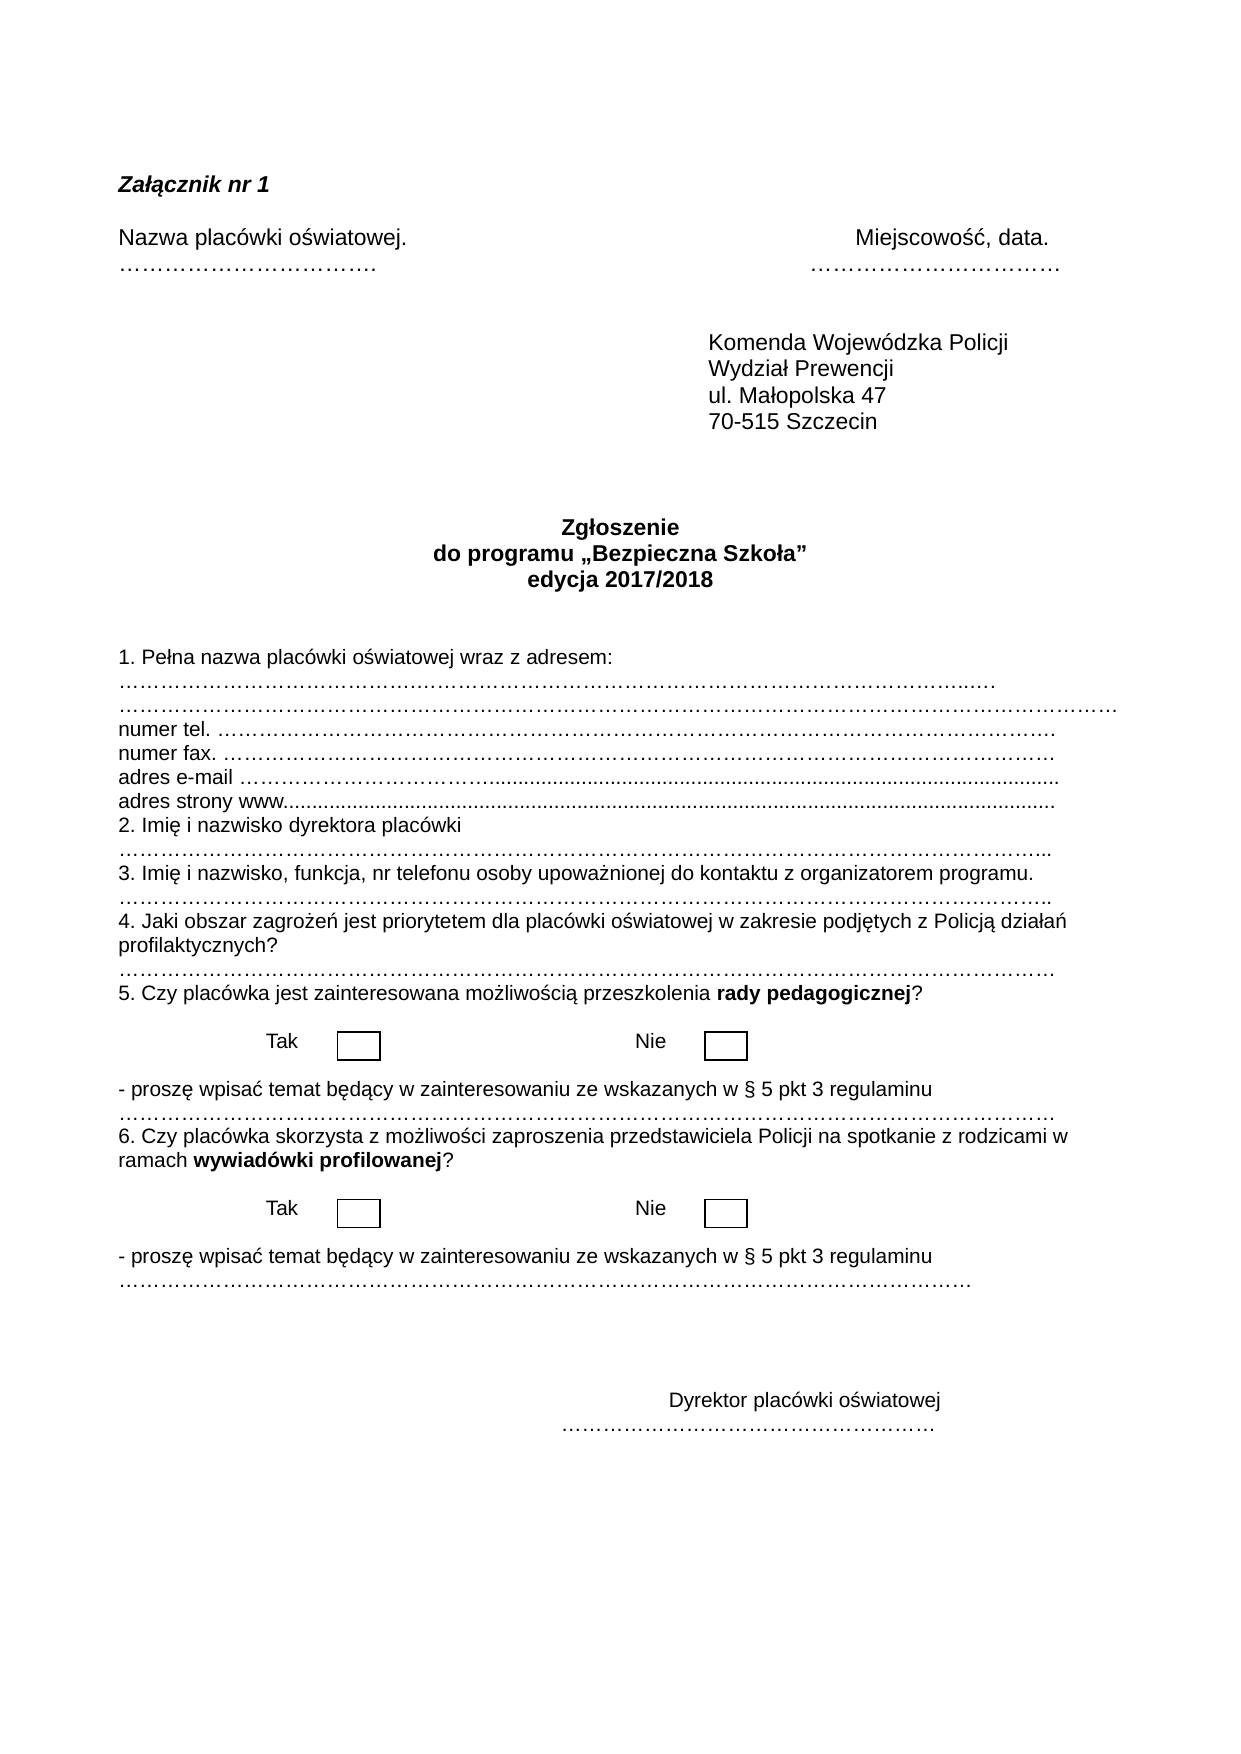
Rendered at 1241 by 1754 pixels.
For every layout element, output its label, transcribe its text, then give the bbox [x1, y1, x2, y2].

text 1. Pełna nazwa placówki oświatowej wraz z adresem: [118, 645, 1122, 669]
text - proszę wpisać temat będący w zainteresowaniu ze wskazanych w § 5 pkt 3 regulaminu [118, 1244, 1122, 1268]
text numer tel. …………………………………………………………………………………………………………. [118, 717, 1122, 741]
text 3. Imię i nazwisko, funkcja, nr telefonu osoby upoważnionej do kontaktu z organizatorem programu. …………………………………………………………………………………………………………….……….. [118, 861, 1122, 909]
text …………………………………….……………………………………………………………………..….……………………………………………………………………………………………………………………………… [118, 669, 1122, 717]
text 4. Jaki obszar zagrożeń jest priorytetem dla placówki oświatowej w zakresie podjętych z Policją działań profilaktycznych? [118, 909, 1122, 957]
text adres e-mail ………………………………................................................................................................... [118, 765, 1122, 789]
text 70-515 Szczecin [708, 408, 1122, 434]
text 5. Czy placówka jest zainteresowana możliwością przeszkolenia rady pedagogicznej? [118, 981, 1122, 1004]
text Załącznik nr 1 [118, 171, 1122, 197]
text Zgłoszenie [118, 513, 1122, 540]
text …………………………………………………………………………………………………………… [118, 1268, 1122, 1292]
text ……………………………………………………………………………………………………………………… [118, 1100, 1122, 1124]
text 6. Czy placówka skorzysta z możliwości zaproszenia przedstawiciela Policji na spotkanie z rodzicami w ramach wywiadówki profilowanej? [118, 1124, 1122, 1172]
text Nazwa placówki oświatowej. Miejscowość, data. ……………………………. …………………………… [118, 223, 1122, 276]
text edycja 2017/2018 [118, 566, 1122, 592]
text ul. Małopolska 47 [708, 382, 1122, 408]
text numer fax. ………………………………………………………………………………………………………… [118, 741, 1122, 765]
text - proszę wpisać temat będący w zainteresowaniu ze wskazanych w § 5 pkt 3 regulaminu [118, 1076, 1122, 1100]
text 2. Imię i nazwisko dyrektora placówki ……………………………………………………………………………………………………………………... [118, 813, 1122, 861]
text Dyrektor placówki oświatowej [413, 1388, 1122, 1412]
text ……………………………………………………………………………………………………………………… [118, 957, 1122, 981]
text do programu „Bezpieczna Szkoła” [118, 540, 1122, 566]
text ……………………………………………… [487, 1412, 1122, 1436]
text Tak Nie [192, 1028, 1122, 1052]
text Komenda Wojewódzka Policji [708, 329, 1122, 355]
text adres strony www...................................................................................................................................... [118, 789, 1122, 813]
text Wydział Prewencji [708, 355, 1122, 382]
text Tak Nie [192, 1196, 1122, 1220]
